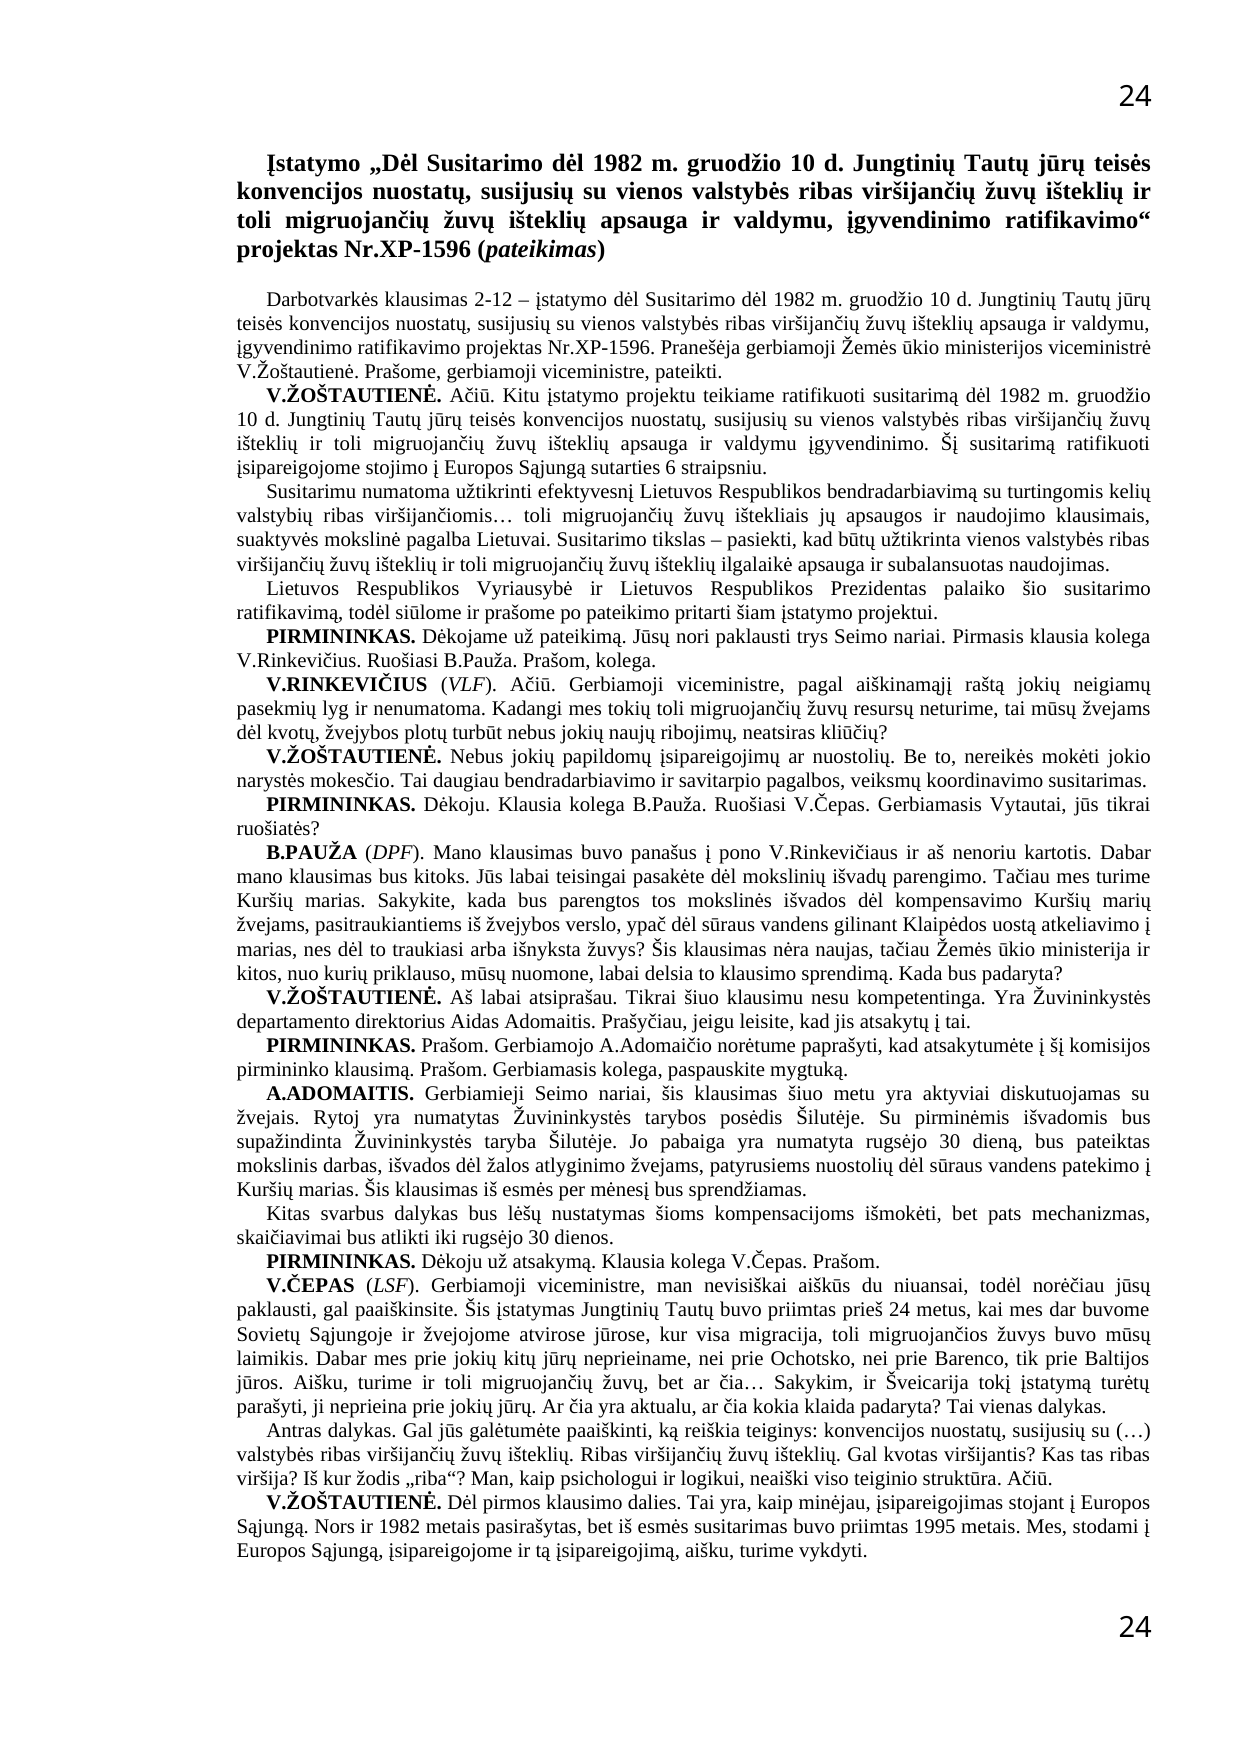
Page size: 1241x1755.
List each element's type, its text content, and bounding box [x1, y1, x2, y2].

text V.ŽOŠTAUTIENĖ. Aš labai atsiprašau. Tikrai šiuo klausimu nesu kompetentinga. Yra Žuvininkystės departamento direktorius Aidas Adomaitis. Prašyčiau, jeigu leisite, kad jis atsakytų į tai. [236, 984, 1152, 1033]
text Susitarimu numatoma užtikrinti efektyvesnį Lietuvos Respublikos bendradarbiavimą su turtingomis kelių valstybių ribas viršijančiomis… toli migruojančių žuvų ištekliais jų apsaugos ir naudojimo klausimais, suaktyvės mokslinė pagalba Lietuvai. Susitarimo tikslas – pasiekti, kad būtų užtikrinta vienos valstybės ribas viršijančių žuvų išteklių ir toli migruojančių žuvų išteklių ilgalaikė apsauga ir subalansuotas naudojimas. [236, 479, 1152, 576]
text PIRMININKAS. Dėkoju už atsakymą. Klausia kolega V.Čepas. Prašom. [236, 1249, 1152, 1273]
text Darbotvarkės klausimas 2-12 – įstatymo dėl Susitarimo dėl 1982 m. gruodžio 10 d. Jungtinių Tautų jūrų teisės konvencijos nuostatų, susijusių su vienos valstybės ribas viršijančių žuvų išteklių apsauga ir valdymu, įgyvendinimo ratifikavimo projektas Nr.XP-1596. Pranešėja gerbiamoji Žemės ūkio ministerijos viceministrė V.Žoštautienė. Prašome, gerbiamoji viceministre, pateikti. [236, 287, 1152, 383]
text V.ČEPAS (LSF). Gerbiamoji viceministre, man nevisiškai aiškūs du niuansai, todėl norėčiau jūsų paklausti, gal paaiškinsite. Šis įstatymas Jungtinių Tautų buvo priimtas prieš 24 metus, kai mes dar buvome Sovietų Sąjungoje ir žvejojome atvirose jūrose, kur visa migracija, toli migruojančios žuvys buvo mūsų laimikis. Dabar mes prie jokių kitų jūrų neprieiname, nei prie Ochotsko, nei prie Barenco, tik prie Baltijos jūros. Aišku, turime ir toli migruojančių žuvų, bet ar čia… Sakykim, ir Šveicarija tokį įstatymą turėtų parašyti, ji neprieina prie jokių jūrų. Ar čia yra aktualu, ar čia kokia klaida padaryta? Tai vienas dalykas. [236, 1273, 1152, 1418]
text V.RINKEVIČIUS (VLF). Ačiū. Gerbiamoji viceministre, pagal aiškinamąjį raštą jokių neigiamų pasekmių lyg ir nenumatoma. Kadangi mes tokių toli migruojančių žuvų resursų neturime, tai mūsų žvejams dėl kvotų, žvejybos plotų turbūt nebus jokių naujų ribojimų, neatsiras kliūčių? [236, 672, 1152, 744]
text Antras dalykas. Gal jūs galėtumėte paaiškinti, ką reiškia teiginys: konvencijos nuostatų, susijusių su (…) valstybės ribas viršijančių žuvų išteklių. Ribas viršijančių žuvų išteklių. Gal kvotas viršijantis? Kas tas ribas viršija? Iš kur žodis „riba“? Man, kaip psichologui ir logikui, neaiški viso teiginio struktūra. Ačiū. [236, 1418, 1152, 1490]
text V.ŽOŠTAUTIENĖ. Dėl pirmos klausimo dalies. Tai yra, kaip minėjau, įsipareigojimas stojant į Europos Sąjungą. Nors ir 1982 metais pasirašytas, bet iš esmės susitarimas buvo priimtas 1995 metais. Mes, stodami į Europos Sąjungą, įsipareigojome ir tą įsipareigojimą, aišku, turime vykdyti. [236, 1490, 1152, 1562]
text Lietuvos Respublikos Vyriausybė ir Lietuvos Respublikos Prezidentas palaiko šio susitarimo ratifikavimą, todėl siūlome ir prašome po pateikimo pritarti šiam įstatymo projektui. [236, 576, 1152, 624]
text Kitas svarbus dalykas bus lėšų nustatymas šioms kompensacijoms išmokėti, bet pats mechanizmas, skaičiavimai bus atlikti iki rugsėjo 30 dienos. [236, 1201, 1152, 1249]
text V.ŽOŠTAUTIENĖ. Nebus jokių papildomų įsipareigojimų ar nuostolių. Be to, nereikės mokėti jokio narystės mokesčio. Tai daugiau bendradarbiavimo ir savitarpio pagalbos, veiksmų koordinavimo susitarimas. [236, 744, 1152, 792]
text B.PAUŽA (DPF). Mano klausimas buvo panašus į pono V.Rinkevičiaus ir aš nenoriu kartotis. Dabar mano klausimas bus kitoks. Jūs labai teisingai pasakėte dėl mokslinių išvadų parengimo. Tačiau mes turime Kuršių marias. Sakykite, kada bus parengtos tos mokslinės išvados dėl kompensavimo Kuršių marių žvejams, pasitraukiantiems iš žvejybos verslo, ypač dėl sūraus vandens gilinant Klaipėdos uostą atkeliavimo į marias, nes dėl to traukiasi arba išnyksta žuvys? Šis klausimas nėra naujas, tačiau Žemės ūkio ministerija ir kitos, nuo kurių priklauso, mūsų nuomone, labai delsia to klausimo sprendimą. Kada bus padaryta? [236, 840, 1152, 984]
text A.ADOMAITIS. Gerbiamieji Seimo nariai, šis klausimas šiuo metu yra aktyviai diskutuojamas su žvejais. Rytoj yra numatytas Žuvininkystės tarybos posėdis Šilutėje. Su pirminėmis išvadomis bus supažindinta Žuvininkystės taryba Šilutėje. Jo pabaiga yra numatyta rugsėjo 30 dieną, bus pateiktas mokslinis darbas, išvados dėl žalos atlyginimo žvejams, patyrusiems nuostolių dėl sūraus vandens patekimo į Kuršių marias. Šis klausimas iš esmės per mėnesį bus sprendžiamas. [236, 1081, 1152, 1201]
text V.ŽOŠTAUTIENĖ. Ačiū. Kitu įstatymo projektu teikiame ratifikuoti susitarimą dėl 1982 m. gruodžio 10 d. Jungtinių Tautų jūrų teisės konvencijos nuostatų, susijusių su vienos valstybės ribas viršijančių žuvų išteklių ir toli migruojančių žuvų išteklių apsauga ir valdymu įgyvendinimo. Šį susitarimą ratifikuoti įsipareigojome stojimo į Europos Sąjungą sutarties 6 straipsniu. [236, 383, 1152, 479]
text PIRMININKAS. Prašom. Gerbiamojo A.Adomaičio norėtume paprašyti, kad atsakytumėte į šį komisijos pirmininko klausimą. Prašom. Gerbiamasis kolega, paspauskite mygtuką. [236, 1033, 1152, 1081]
text PIRMININKAS. Dėkojame už pateikimą. Jūsų nori paklausti trys Seimo nariai. Pirmasis klausia kolega V.Rinkevičius. Ruošiasi B.Pauža. Prašom, kolega. [236, 624, 1152, 672]
text PIRMININKAS. Dėkoju. Klausia kolega B.Pauža. Ruošiasi V.Čepas. Gerbiamasis Vytautai, jūs tikrai ruošiatės? [236, 792, 1152, 840]
text Įstatymo „Dėl Susitarimo dėl 1982 m. gruodžio 10 d. Jungtinių Tautų jūrų teisės konvencijos nuostatų, susijusių su vienos valstybės ribas viršijančių žuvų išteklių ir toli migruojančių žuvų išteklių apsauga ir valdymu, įgyvendinimo ratifikavimo“ projektas Nr.XP-1596 (pateikimas) [236, 148, 1152, 263]
